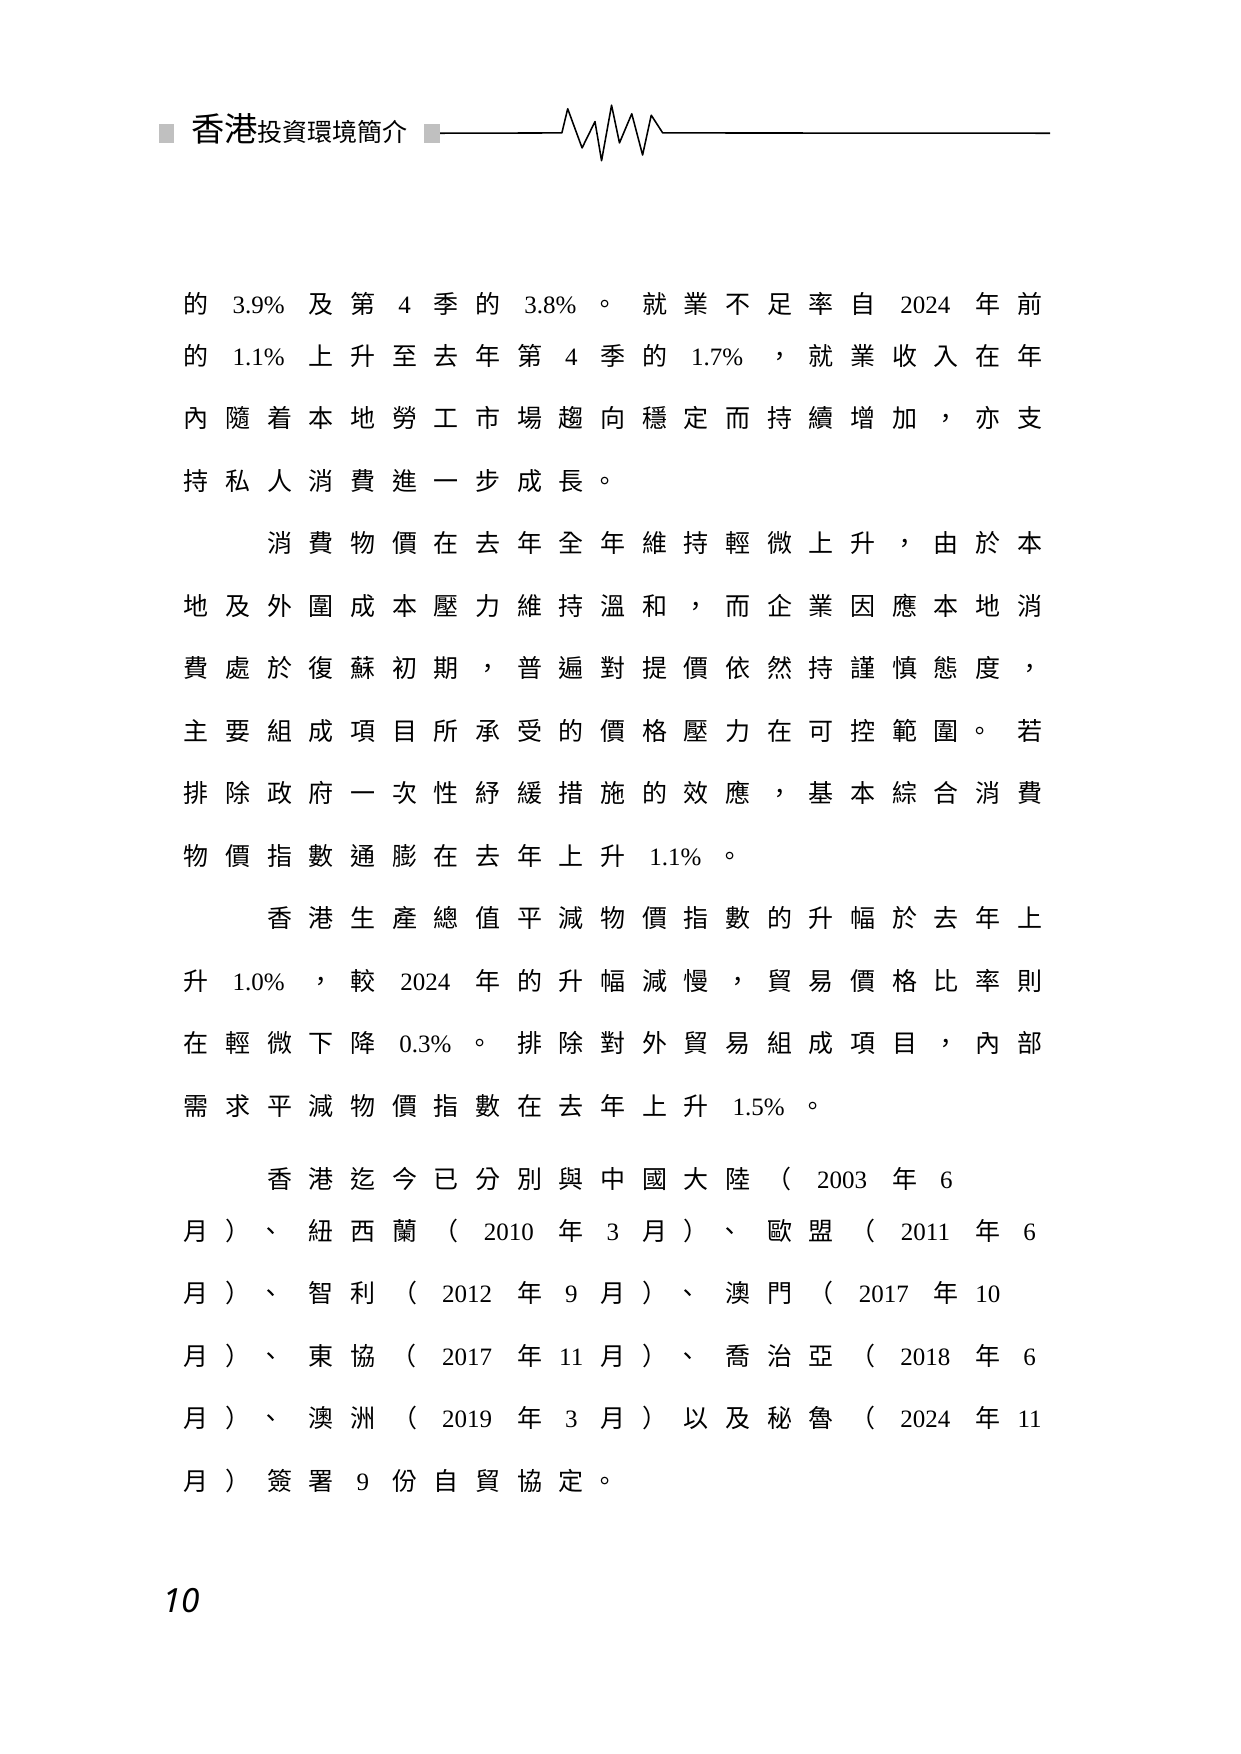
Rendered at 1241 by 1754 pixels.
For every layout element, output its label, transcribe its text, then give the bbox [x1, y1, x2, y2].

text 的3.9%及第4季的3.8%。就業不足率自2024年前的1.1%上升至去年第4季的1.7%，就業收入在年內隨着本地勞工市場趨向穩定而持續增加，亦支持私人消費進一步成長。 [175, 250, 1050, 500]
text 香港迄今已分別與中國大陸（2003年6月）、紐西蘭（2010年3月）、歐盟（2011年6月）、智利（2012年9月）、澳門（2017年10月）、東協（2017年11月）、喬治亞（2018年6月）、澳洲（2019年3月）以及秘魯（2024年11月）簽署9份自貿協定。 [175, 1125, 1050, 1500]
text 消費物價在去年全年維持輕微上升，由於本地及外圍成本壓力維持溫和，而企業因應本地消費處於復蘇初期，普遍對提價依然持謹慎態度，主要組成項目所承受的價格壓力在可控範圍。若排除政府一次性紓緩措施的效應，基本綜合消費物價指數通膨在去年上升1.1%。 [175, 500, 1050, 875]
text 香港生產總值平減物價指數的升幅於去年上升1.0%，較2024年的升幅減慢，貿易價格比率則在輕微下降0.3%。排除對外貿易組成項目，內部需求平減物價指數在去年上升1.5%。 [175, 875, 1050, 1125]
